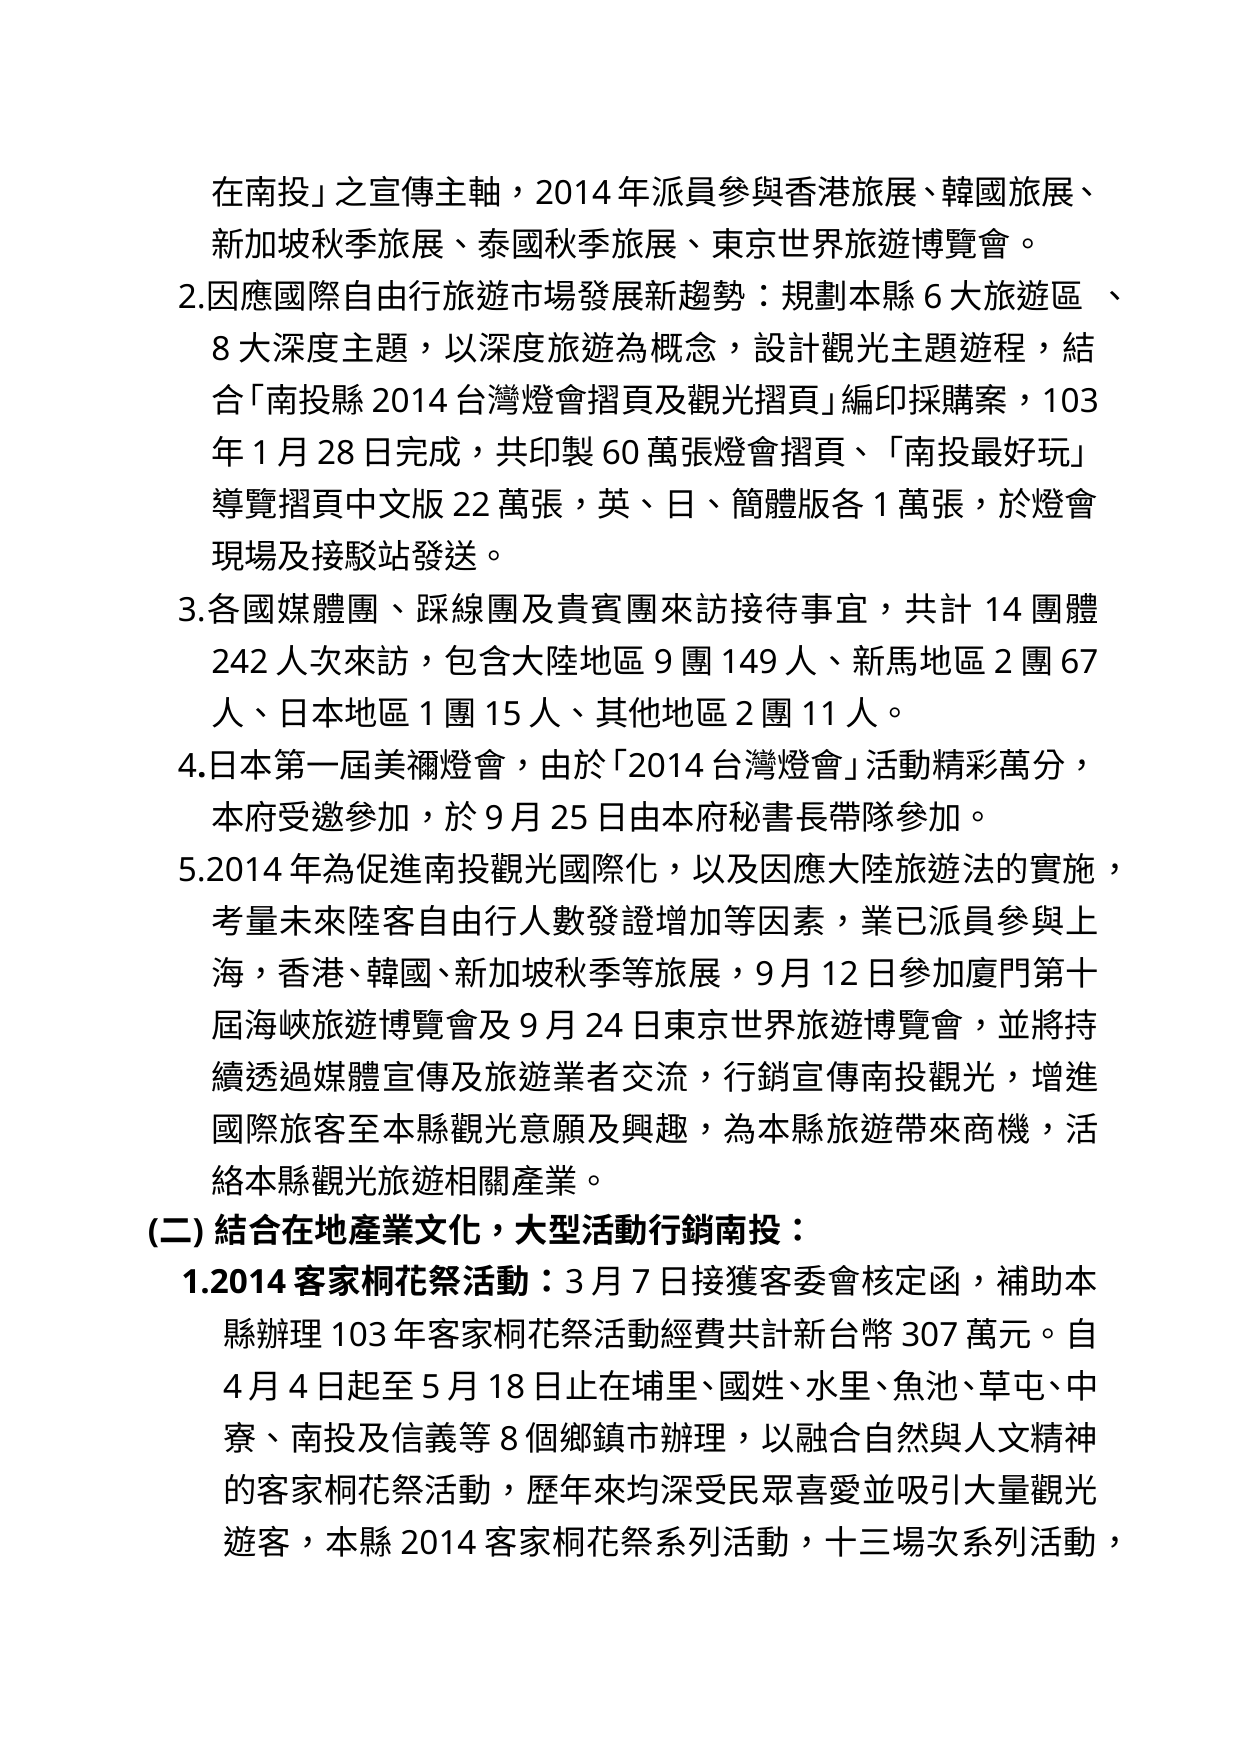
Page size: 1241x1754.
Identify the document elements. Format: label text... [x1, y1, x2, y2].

subtitle 3.各國媒體團、踩線團及貴賓團來訪接待事宜，共計14團體242人次來訪，包含大陸地區9團149人、新馬地區2團67人、日本地區1團15人、其他地區2團11人。 [178, 579, 1098, 736]
subtitle 1.促進南投觀光國際化，加強觀光推廣：行銷「2014台灣燈會在南投」之宣傳主軸，2014年派員參與香港旅展、韓國旅展、新加坡秋季旅展、泰國秋季旅展、東京世界旅遊博覽會。 [178, 163, 1098, 267]
subtitle 4.日本第一屆美禰燈會，由於「2014台灣燈會」活動精彩萬分，本府受邀參加，於9月25日由本府秘書長帶隊參加。 [178, 736, 1098, 840]
subtitle 1.2014客家桐花祭活動：3月7日接獲客委會核定函，補助本縣辦理103年客家桐花祭活動經費共計新台幣307萬元。自4月4日起至5月18日止在埔里、國姓、水里、魚池、草屯、中寮、南投及信義等8個鄉鎮市辦理，以融合自然與人文精神的客家桐花祭活動，歷年來均深受民眾喜愛並吸引大量觀光遊客，本縣2014客家桐花祭系列活動，十三場次系列活動，參與人數達38,130人次。 [181, 1252, 1098, 1565]
list 結合在地產業文化，大型活動行銷南投： [148, 1204, 1092, 1252]
subtitle 2.因應國際自由行旅遊市場發展新趨勢：規劃本縣6大旅遊區、8大深度主題，以深度旅遊為概念，設計觀光主題遊程，結合「南投縣2014台灣燈會摺頁及觀光摺頁」編印採購案，103年1月28日完成，共印製60萬張燈會摺頁、「南投最好玩」導覽摺頁中文版22萬張，英、日、簡體版各1萬張，於燈會現場及接駁站發送。 [178, 267, 1098, 579]
subtitle 5.2014年為促進南投觀光國際化，以及因應大陸旅遊法的實施，考量未來陸客自由行人數發證增加等因素，業已派員參與上海，香港、韓國、新加坡秋季等旅展，9月12日參加廈門第十屆海峽旅遊博覽會及9月24日東京世界旅遊博覽會，並將持續透過媒體宣傳及旅遊業者交流，行銷宣傳南投觀光，增進國際旅客至本縣觀光意願及興趣，為本縣旅遊帶來商機，活絡本縣觀光旅遊相關產業。 [178, 840, 1098, 1204]
